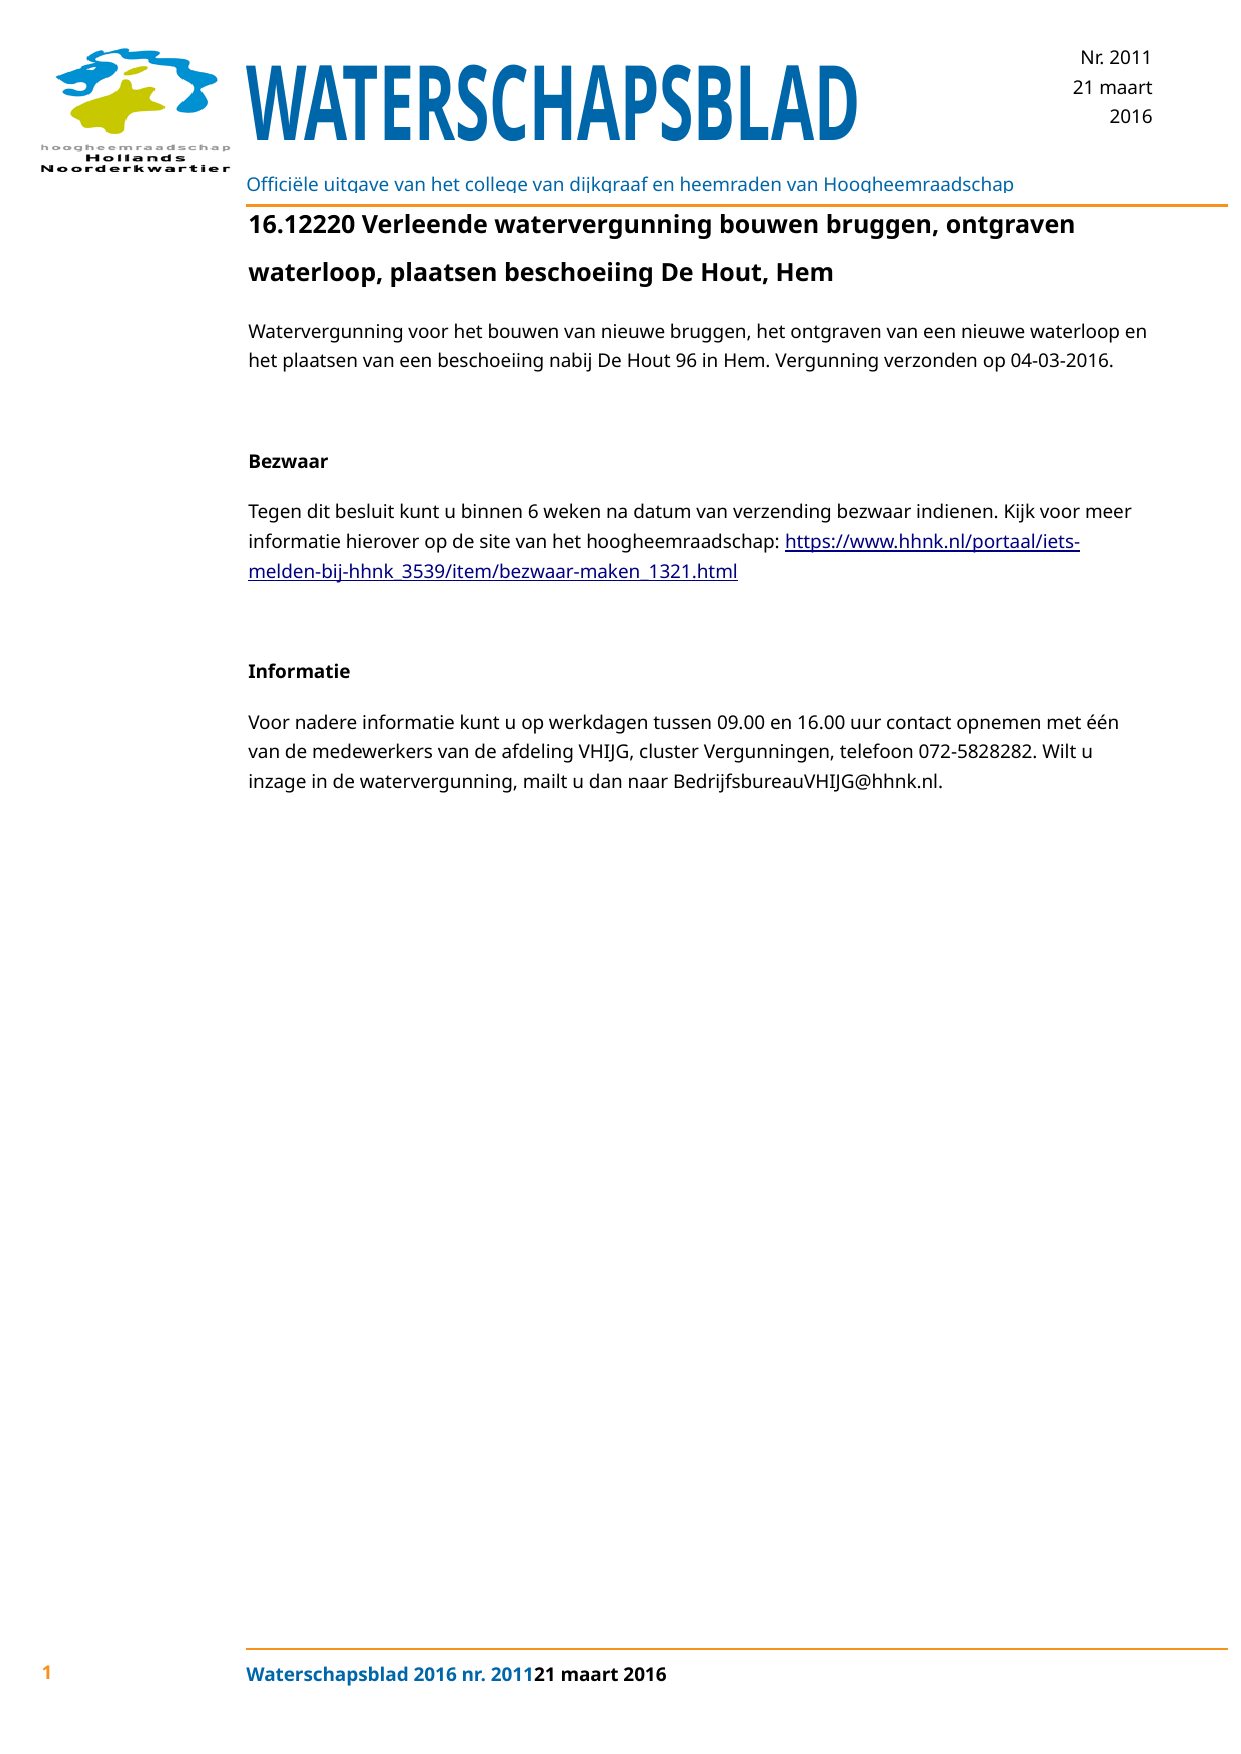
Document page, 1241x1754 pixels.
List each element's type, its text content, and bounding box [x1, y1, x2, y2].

text Watervergunning voor het bouwen van nieuwe bruggen, het ontgraven van een nieuwe waterloop en het plaatsen van een beschoeiing nabij De Hout 96 in Hem. Vergunning verzonden op 04-03-2016. [248, 318, 1152, 373]
text Bezwaar [248, 448, 1152, 474]
text Tegen dit besluit kunt u binnen 6 weken na datum van verzending bezwaar indienen. Kijk voor meer informatie hierover op de site van het hoogheemraadschap: https://www.hhnk.nl/portaal/iets-melden-bij-hhnk_3539/item/bezwaar-maken_1321.html [248, 499, 1152, 584]
text Informatie [248, 659, 1152, 684]
picture [41, 47, 231, 172]
text Voor nadere informatie kunt u op werkdagen tussen 09.00 en 16.00 uur contact opnemen met één van de medewerkers van de afdeling VHIJG, cluster Vergunningen, telefoon 072-5828282. Wilt u inzage in de watervergunning, mailt u dan naar BedrijfsbureauVHIJG@hhnk.nl. [248, 709, 1152, 794]
text 16.12220 Verleende watervergunning bouwen bruggen, ontgraven waterloop, plaatsen beschoeiing De Hout, Hem [248, 207, 1152, 288]
